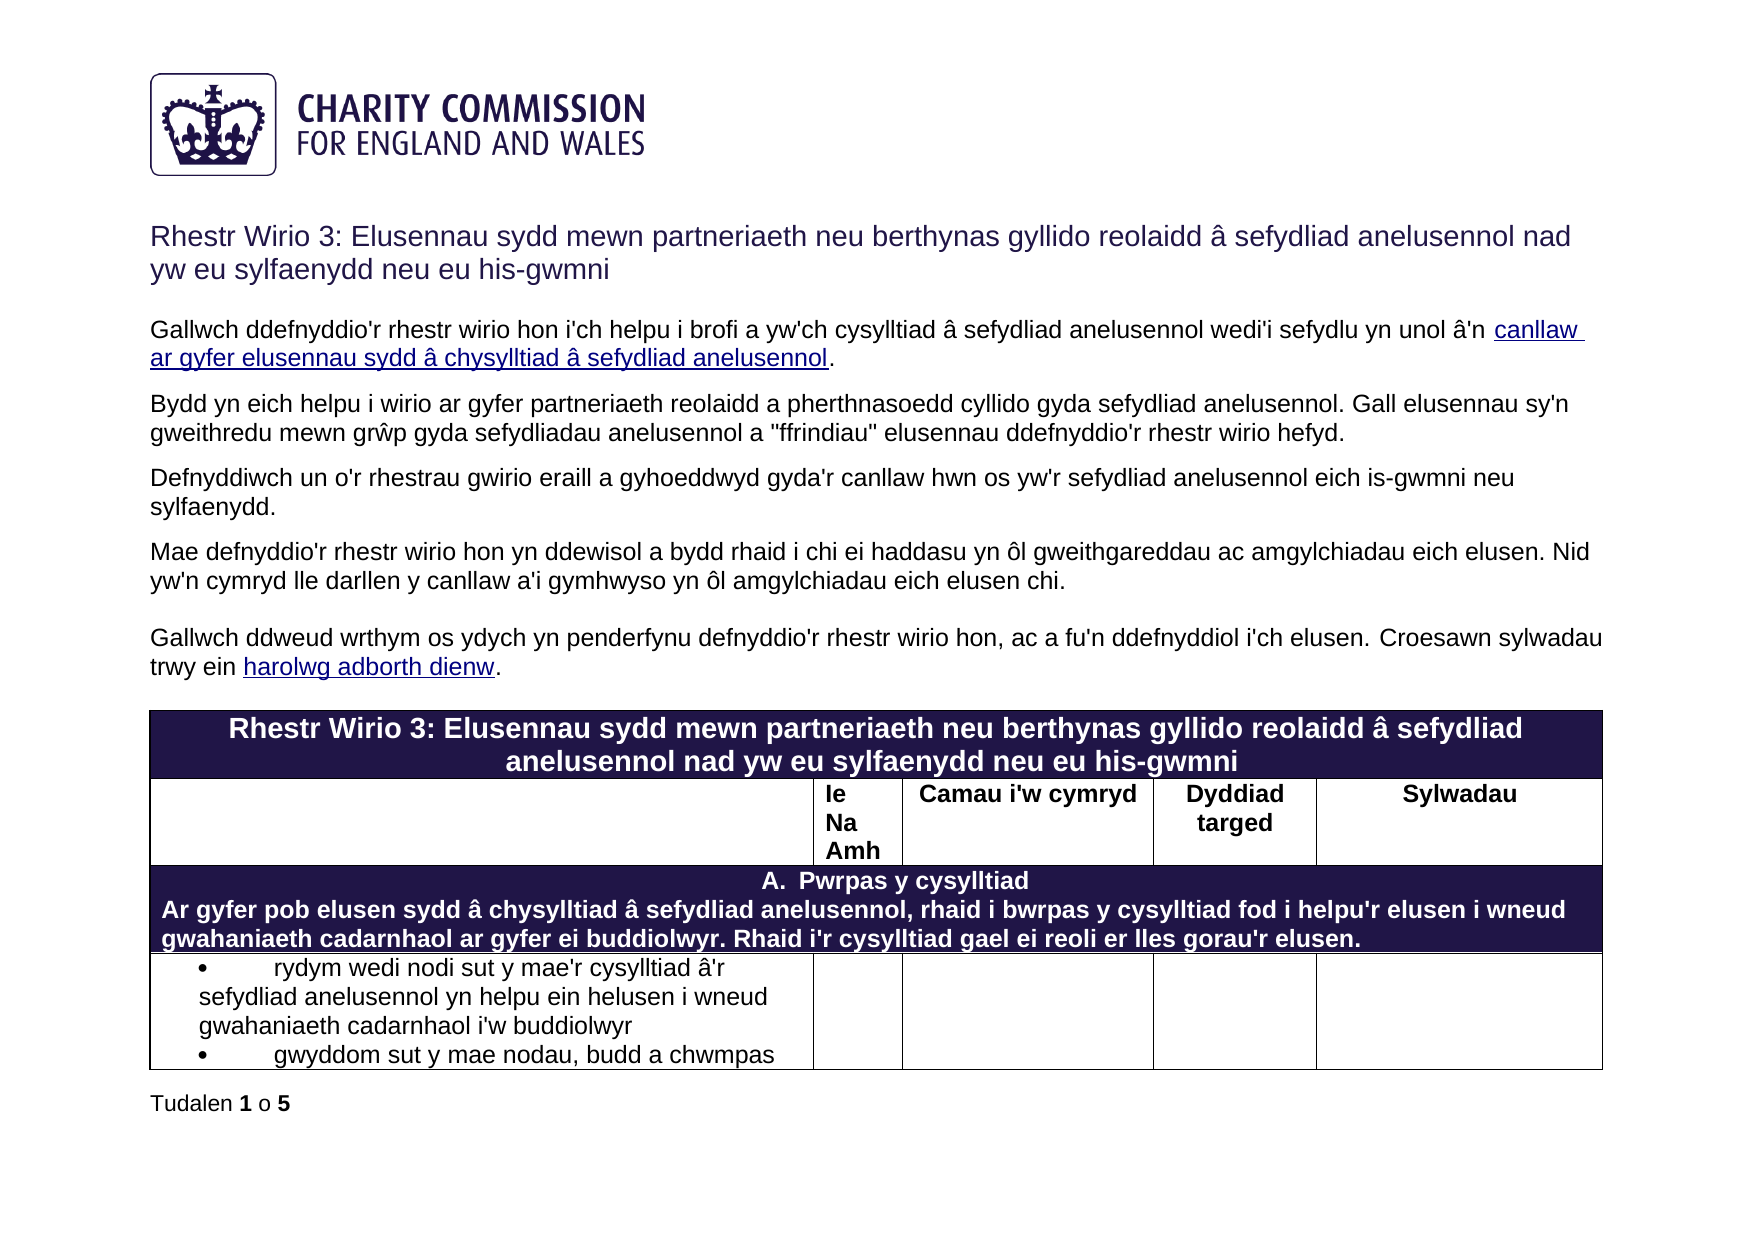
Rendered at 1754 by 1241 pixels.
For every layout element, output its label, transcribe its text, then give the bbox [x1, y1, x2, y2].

text Mae defnyddio'r rhestr wirio hon yn ddewisol a bydd rhaid i chi ei haddasu yn ôl gweithgareddau ac amgylchiadau eich elusen. Nid yw'n cymryd lle darllen y canllaw a'i gymhwyso yn ôl amgylchiadau eich elusen chi. [150, 537, 1604, 595]
table_cell Ie Na Amh [814, 779, 902, 865]
table_cell [1317, 954, 1602, 1068]
table_cell [814, 954, 902, 1068]
table_header Rhestr Wirio 3: Elusennau sydd mewn partneriaeth neu berthynas gyllido reolaidd â sefydliad anelusennol nad yw eu sylfaenydd neu eu his-gwmni [151, 711, 1602, 778]
table_cell Pwrpas y cysylltiad Ar gyfer pob elusen sydd â chysylltiad â sefydliad anelusennol, rhaid i bwrpas y cysylltiad fod i helpu'r elusen i wneud gwahaniaeth cadarnhaol ar gyfer ei buddiolwyr. Rhaid i'r cysylltiad gael ei reoli er lles gorau'r elusen. [151, 866, 1602, 952]
text Gallwch ddefnyddio'r rhestr wirio hon i'ch helpu i brofi a yw'ch cysylltiad â sefydliad anelusennol wedi'i sefydlu yn unol â'n canllaw ar gyfer elusennau sydd â chysylltiad â sefydliad anelusennol. [150, 315, 1604, 372]
text Defnyddiwch un o'r rhestrau gwirio eraill a gyhoeddwyd gyda'r canllaw hwn os yw'r sefydliad anelusennol eich is-gwmni neu sylfaenydd. [150, 463, 1604, 521]
text Rhestr Wirio 3: Elusennau sydd mewn partneriaeth neu berthynas gyllido reolaidd â sefydliad anelusennol nad yw eu sylfaenydd neu eu his-gwmni [150, 219, 1604, 286]
table_cell [1154, 954, 1316, 1068]
text Gallwch ddweud wrthym os ydych yn penderfynu defnyddio'r rhestr wirio hon, ac a fu'n ddefnyddiol i'ch elusen. Croesawn sylwadau trwy ein harolwg adborth dienw. [150, 623, 1604, 681]
text Bydd yn eich helpu i wirio ar gyfer partneriaeth reolaidd a pherthnasoedd cyllido gyda sefydliad anelusennol. Gall elusennau sy'n gweithredu mewn grŵp gyda sefydliadau anelusennol a "ffrindiau" elusennau ddefnyddio'r rhestr wirio hefyd. [150, 389, 1604, 446]
table_cell Dyddiad targed [1154, 779, 1316, 865]
table_cell Camau i'w cymryd [903, 779, 1153, 865]
table_cell [151, 779, 813, 865]
table_cell Sylwadau [1317, 779, 1602, 865]
table_cell [903, 954, 1153, 1068]
table_cell rydym wedi nodi sut y mae'r cysylltiad â'r sefydliad anelusennol yn helpu ein helusen i wneud gwahaniaeth cadarnhaol i'w buddiolwyr gwyddom sut y mae nodau, budd a chwmpas [151, 954, 813, 1068]
